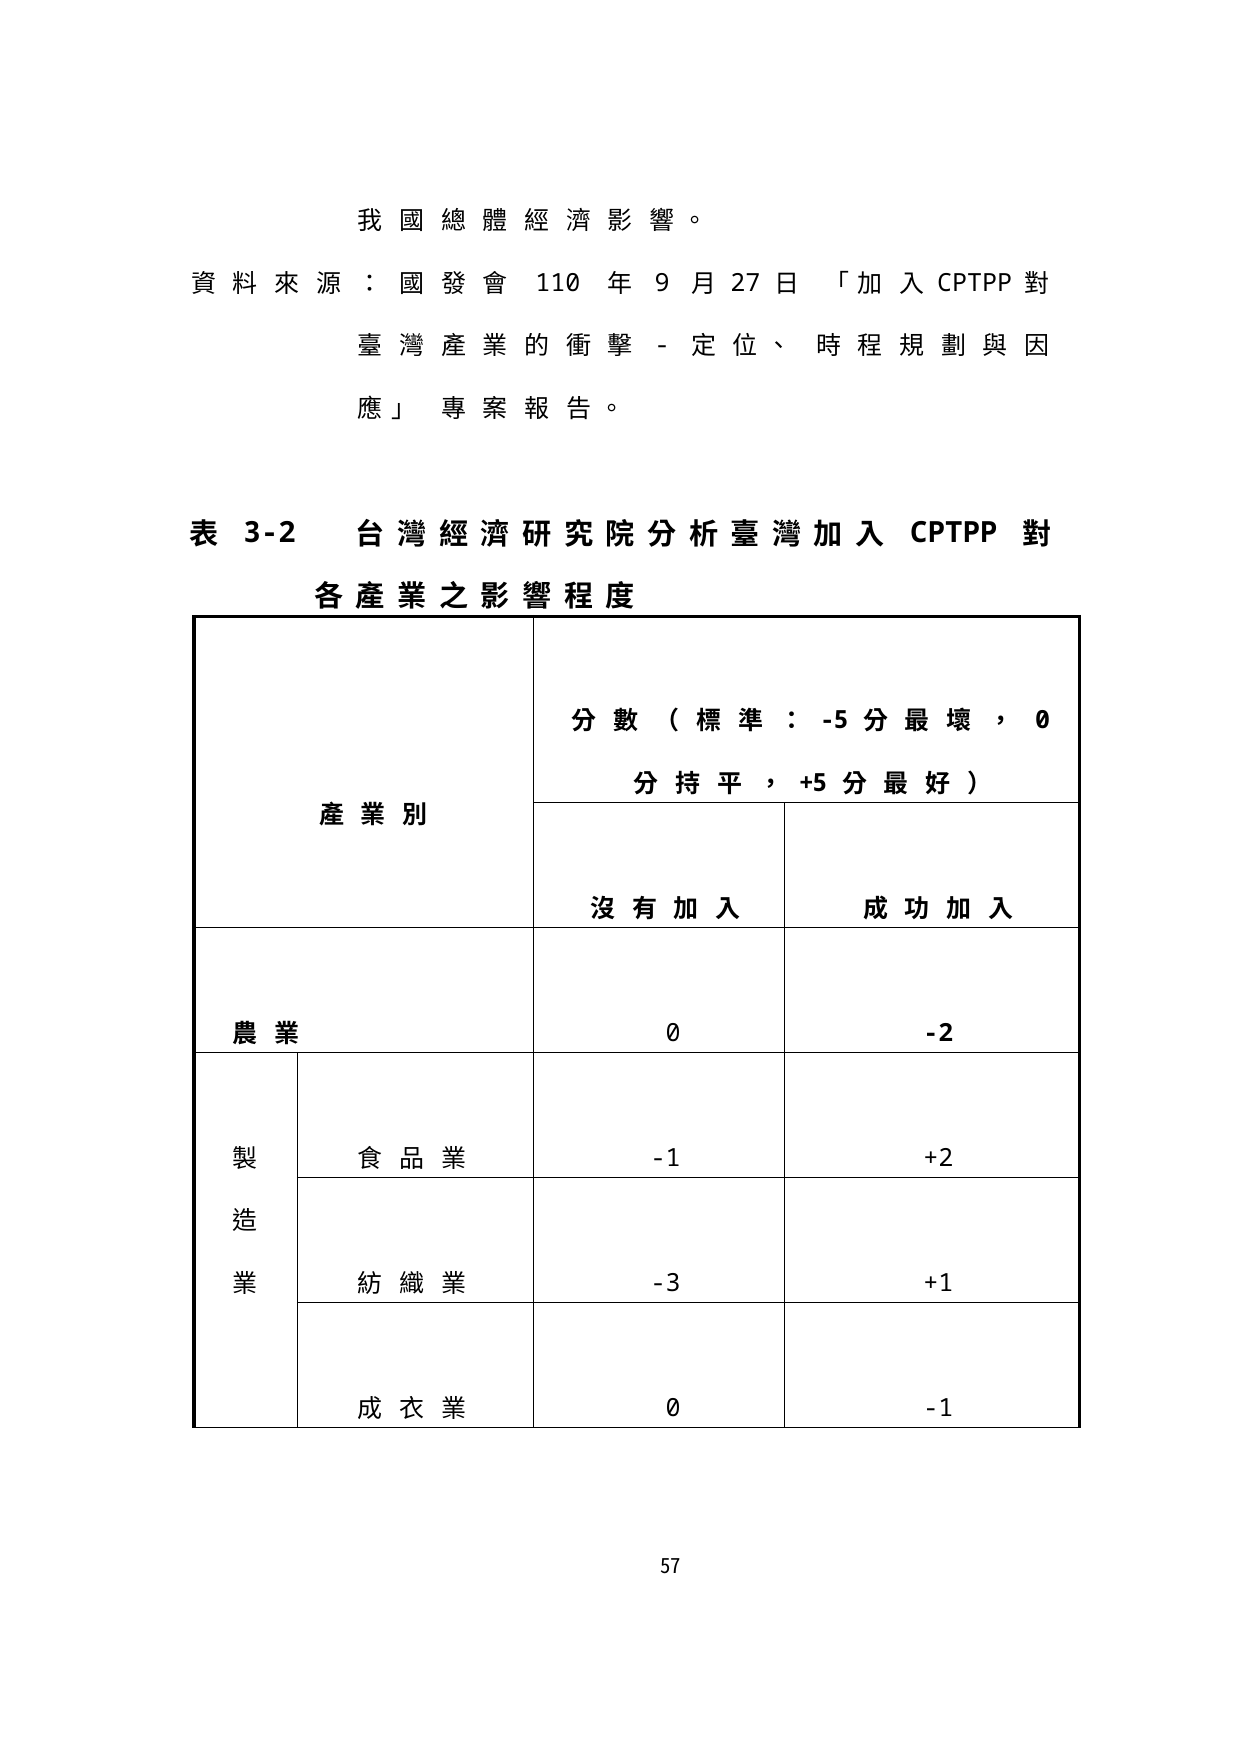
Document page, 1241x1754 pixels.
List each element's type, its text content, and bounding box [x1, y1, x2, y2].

table_cell 食品業 [298, 1053, 533, 1177]
text 表3-2 台灣經濟研究院分析臺灣加入CPTPP對各產業之影響程度 [183, 490, 1058, 615]
text 資料來源：國發會110年9月27日「加入CPTPP對臺灣產業的衝擊-定位、時程規劃與因應」專案報告。 [183, 240, 1058, 427]
table_cell -2 [785, 928, 1078, 1052]
table_cell +1 [785, 1178, 1078, 1302]
table_cell -1 [534, 1053, 784, 1177]
table_header 分數（標準：-5分最壞，0分持平，+5分最好） [534, 618, 1078, 802]
table_cell 成功加入 [785, 803, 1078, 927]
text 說 明：本表所列係國發會以英國、泰國、南韓、印尼及菲律賓等表達參加意願者陸續成為CPTPP會員國之前提下，評估對我國總體經濟影響。 [183, 177, 1058, 240]
table_cell -3 [534, 1178, 784, 1302]
table_header 產業別 [196, 618, 533, 927]
table_cell 紡織業 [298, 1178, 533, 1302]
table_cell 沒有加入 [534, 803, 784, 927]
table_cell 成衣業 [298, 1303, 533, 1427]
table_cell 0 [534, 1303, 784, 1427]
table_cell 農業 [196, 928, 533, 1052]
table_cell 0 [534, 928, 784, 1052]
table_cell -1 [785, 1303, 1078, 1427]
table_cell +2 [785, 1053, 1078, 1177]
table_cell 製造業 [196, 1053, 297, 1427]
